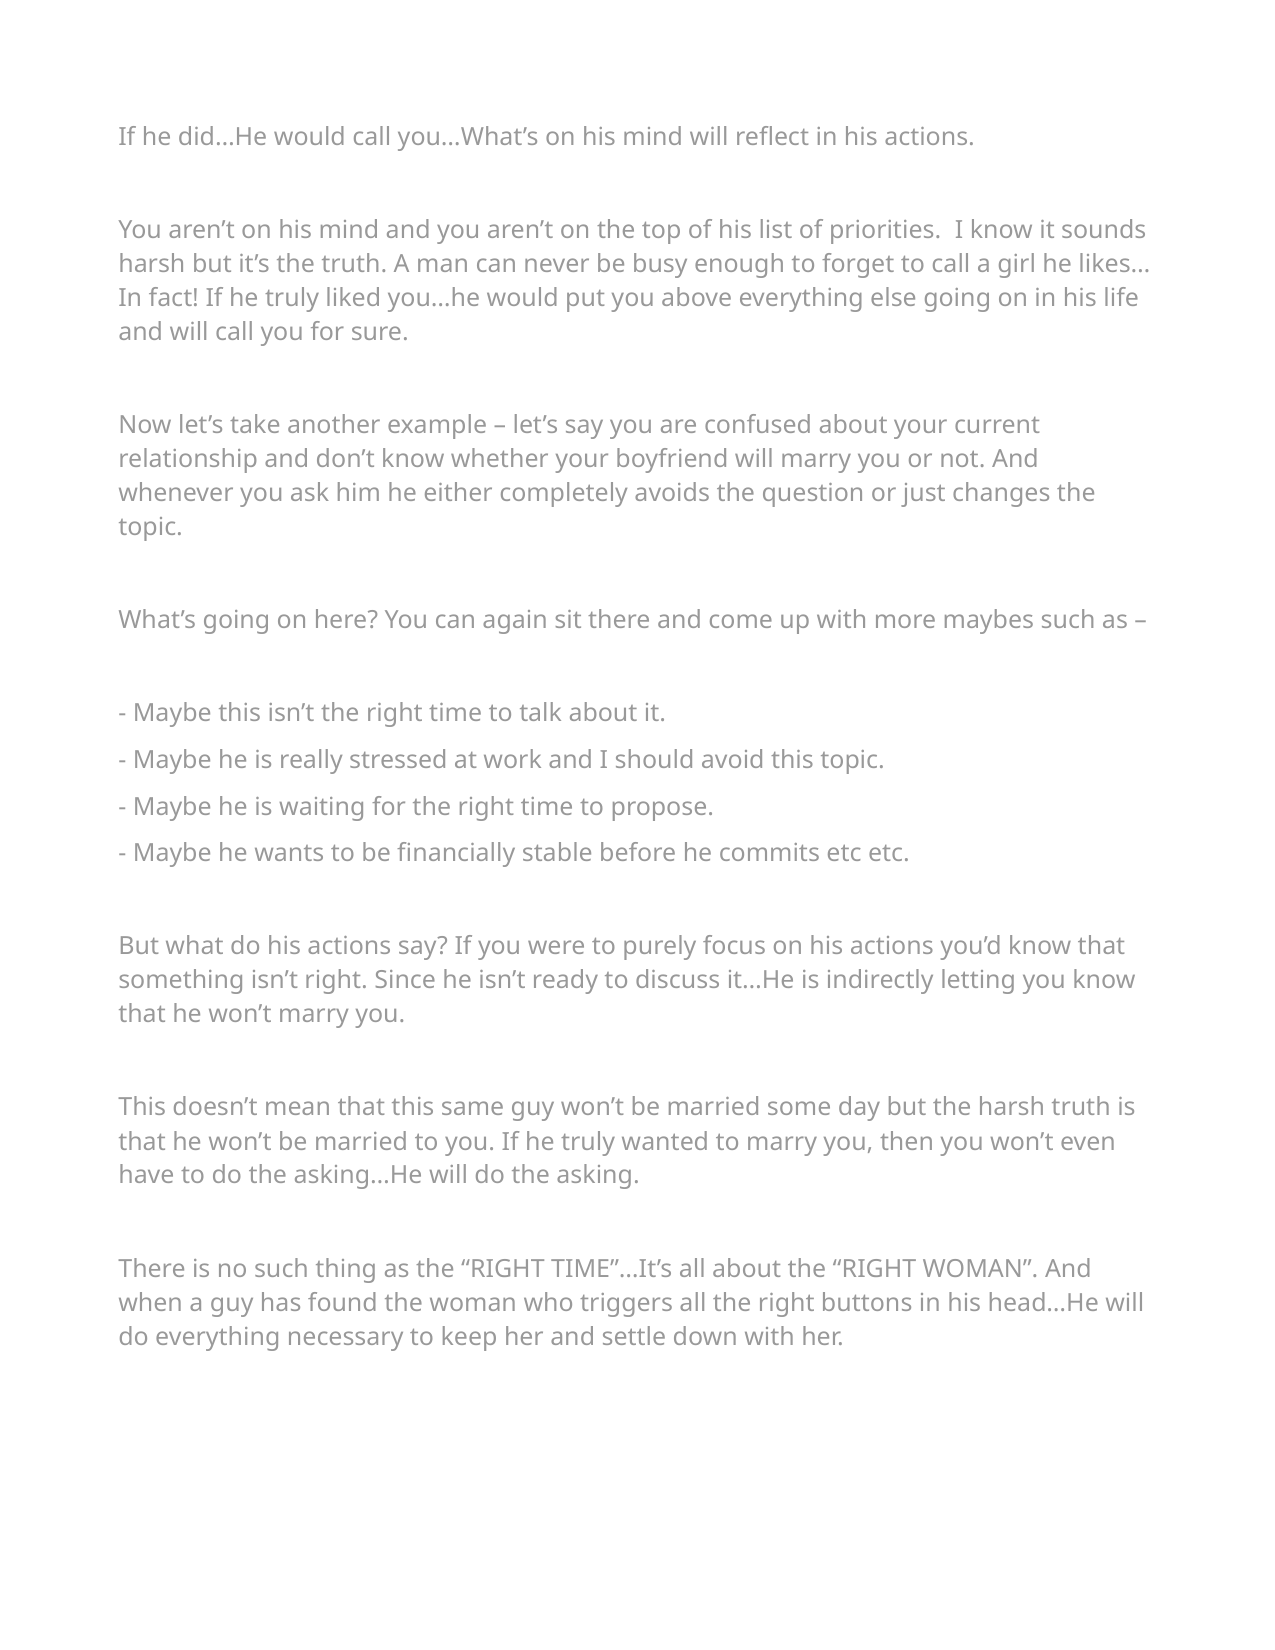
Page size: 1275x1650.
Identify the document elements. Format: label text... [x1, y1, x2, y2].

text Now let’s take another example – let’s say you are confused about your current relationship and don’t know whether your boyfriend will marry you or not. And whenever you ask him he either completely avoids the question or just changes the topic. [118, 407, 1157, 543]
text But what do his actions say? If you were to purely focus on his actions you’d know that something isn’t right. Since he isn’t ready to discuss it…He is indirectly letting you know that he won’t marry you. [118, 928, 1157, 1030]
text There is no such thing as the “RIGHT TIME”…It’s all about the “RIGHT WOMAN”. And when a guy has found the woman who triggers all the right buttons in his head…He will do everything necessary to keep her and settle down with her. [118, 1250, 1157, 1352]
text - Maybe this isn’t the right time to talk about it. [118, 695, 1157, 729]
text - Maybe he is waiting for the right time to propose. [118, 788, 1157, 822]
text What’s going on here? You can again sit there and come up with more maybes such as – [118, 602, 1157, 636]
text - Maybe he wants to be financially stable before he commits etc etc. [118, 835, 1157, 869]
text This doesn’t mean that this same guy won’t be married some day but the harsh truth is that he won’t be married to you. If he truly wanted to marry you, then you won’t even have to do the asking…He will do the asking. [118, 1089, 1157, 1191]
text - Maybe he is really stressed at work and I should avoid this topic. [118, 742, 1157, 776]
text If he did…He would call you…What’s on his mind will reflect in his actions. [118, 118, 1157, 152]
text You aren’t on his mind and you aren’t on the top of his list of priorities. I know it sounds harsh but it’s the truth. A man can never be busy enough to forget to call a girl he likes…In fact! If he truly liked you…he would put you above everything else going on in his life and will call you for sure. [118, 211, 1157, 347]
